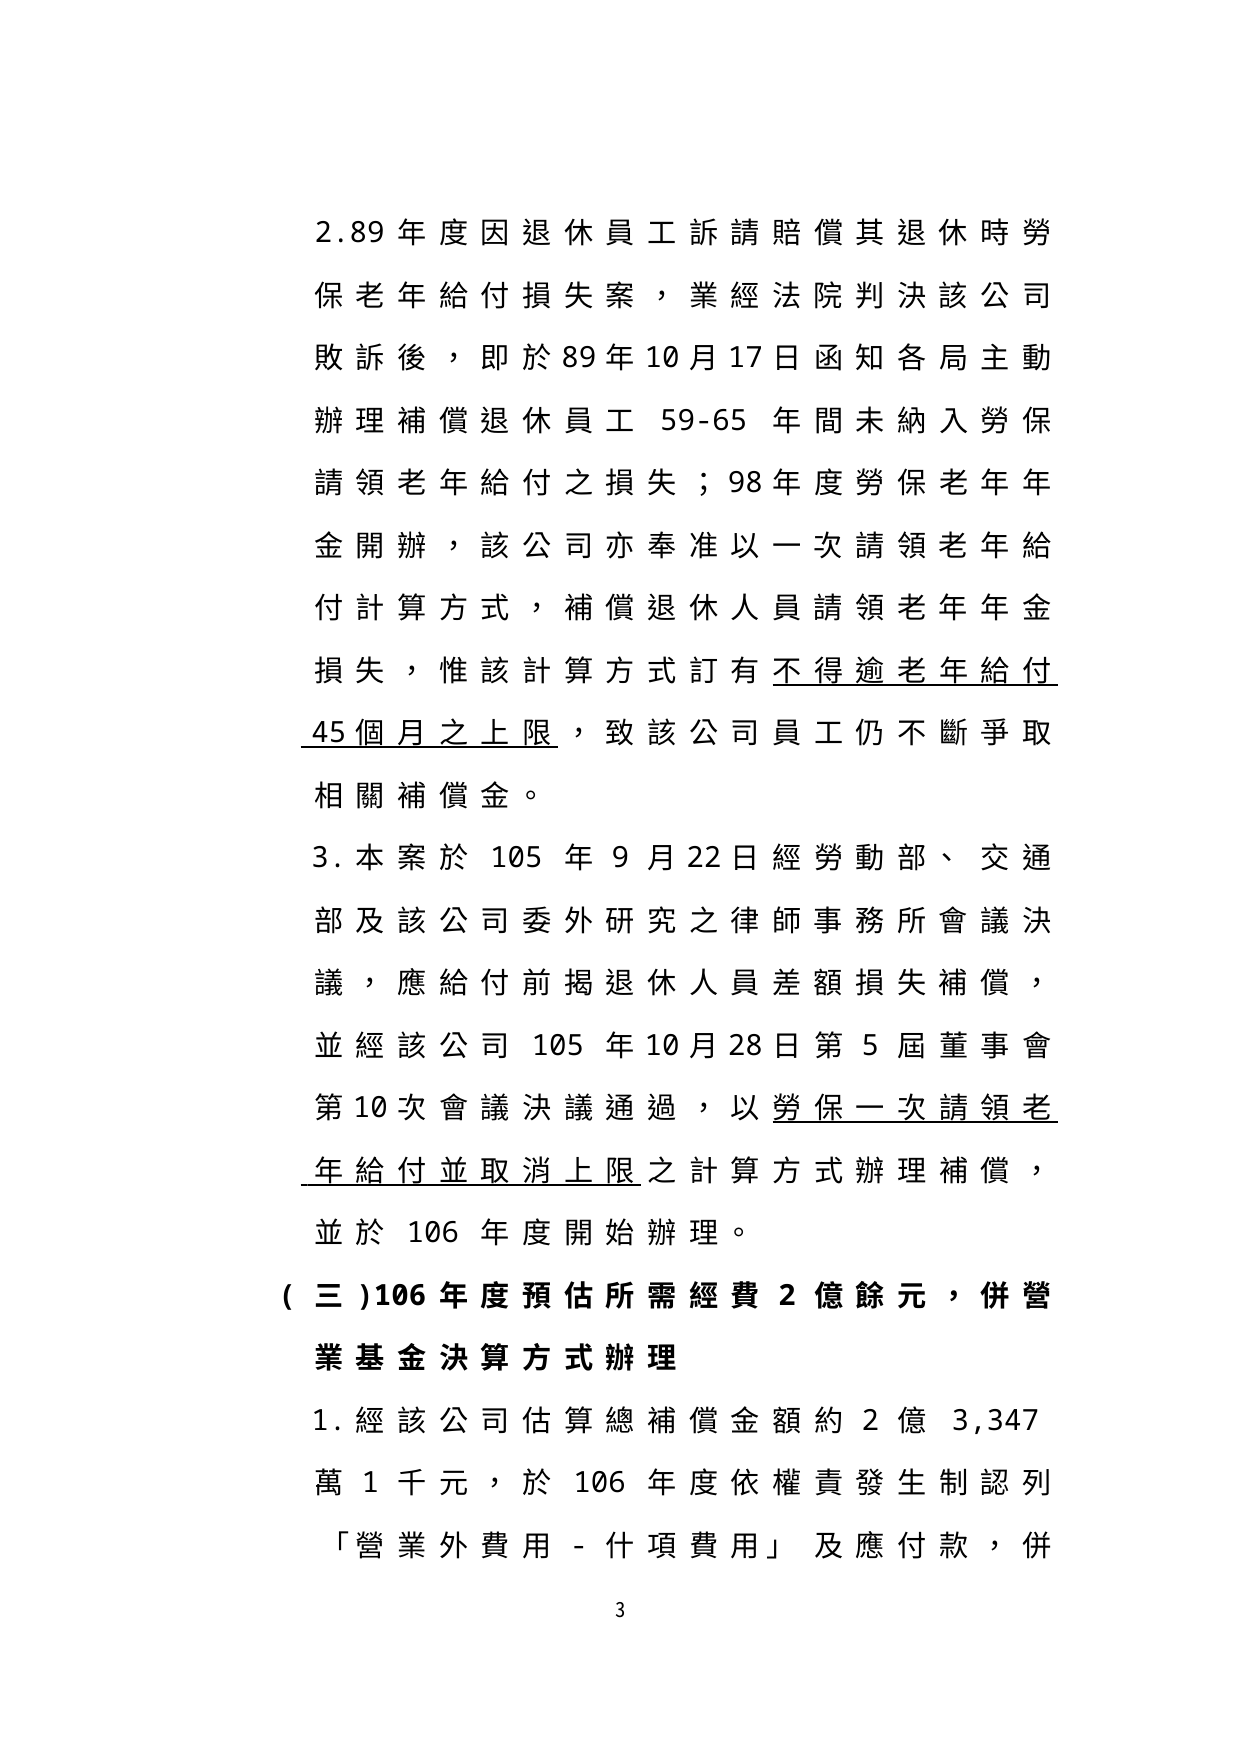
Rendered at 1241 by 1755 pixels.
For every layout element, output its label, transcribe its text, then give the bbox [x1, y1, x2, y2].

text 3.本案於105年9月22日經勞動部、交通部及該公司委外研究之律師事務所會議決議，應給付前揭退休人員差額損失補償，並經該公司105年10月28日第5屆董事會第10次會議決議通過，以勞保一次請領老年給付並取消上限之計算方式辦理補償，並於106年度開始辦理。 [271, 814, 1058, 1252]
text 2.89年度因退休員工訴請賠償其退休時勞保老年給付損失案，業經法院判決該公司敗訴後，即於89年10月17日函知各局主動辦理補償退休員工59-65年間未納入勞保請領老年給付之損失；98年度勞保老年年金開辦，該公司亦奉准以一次請領老年給付計算方式，補償退休人員請領老年年金損失，惟該計算方式訂有不得逾老年給付45個月之上限，致該公司員工仍不斷爭取相關補償金。 [271, 189, 1058, 814]
text 1.經該公司估算總補償金額約2億3,347萬1千元，於106年度依權責發生制認列「營業外費用-什項費用」及應付款，併 [271, 1377, 1058, 1564]
text (三)106年度預估所需經費2億餘元，併營業基金決算方式辦理 [242, 1252, 1058, 1377]
